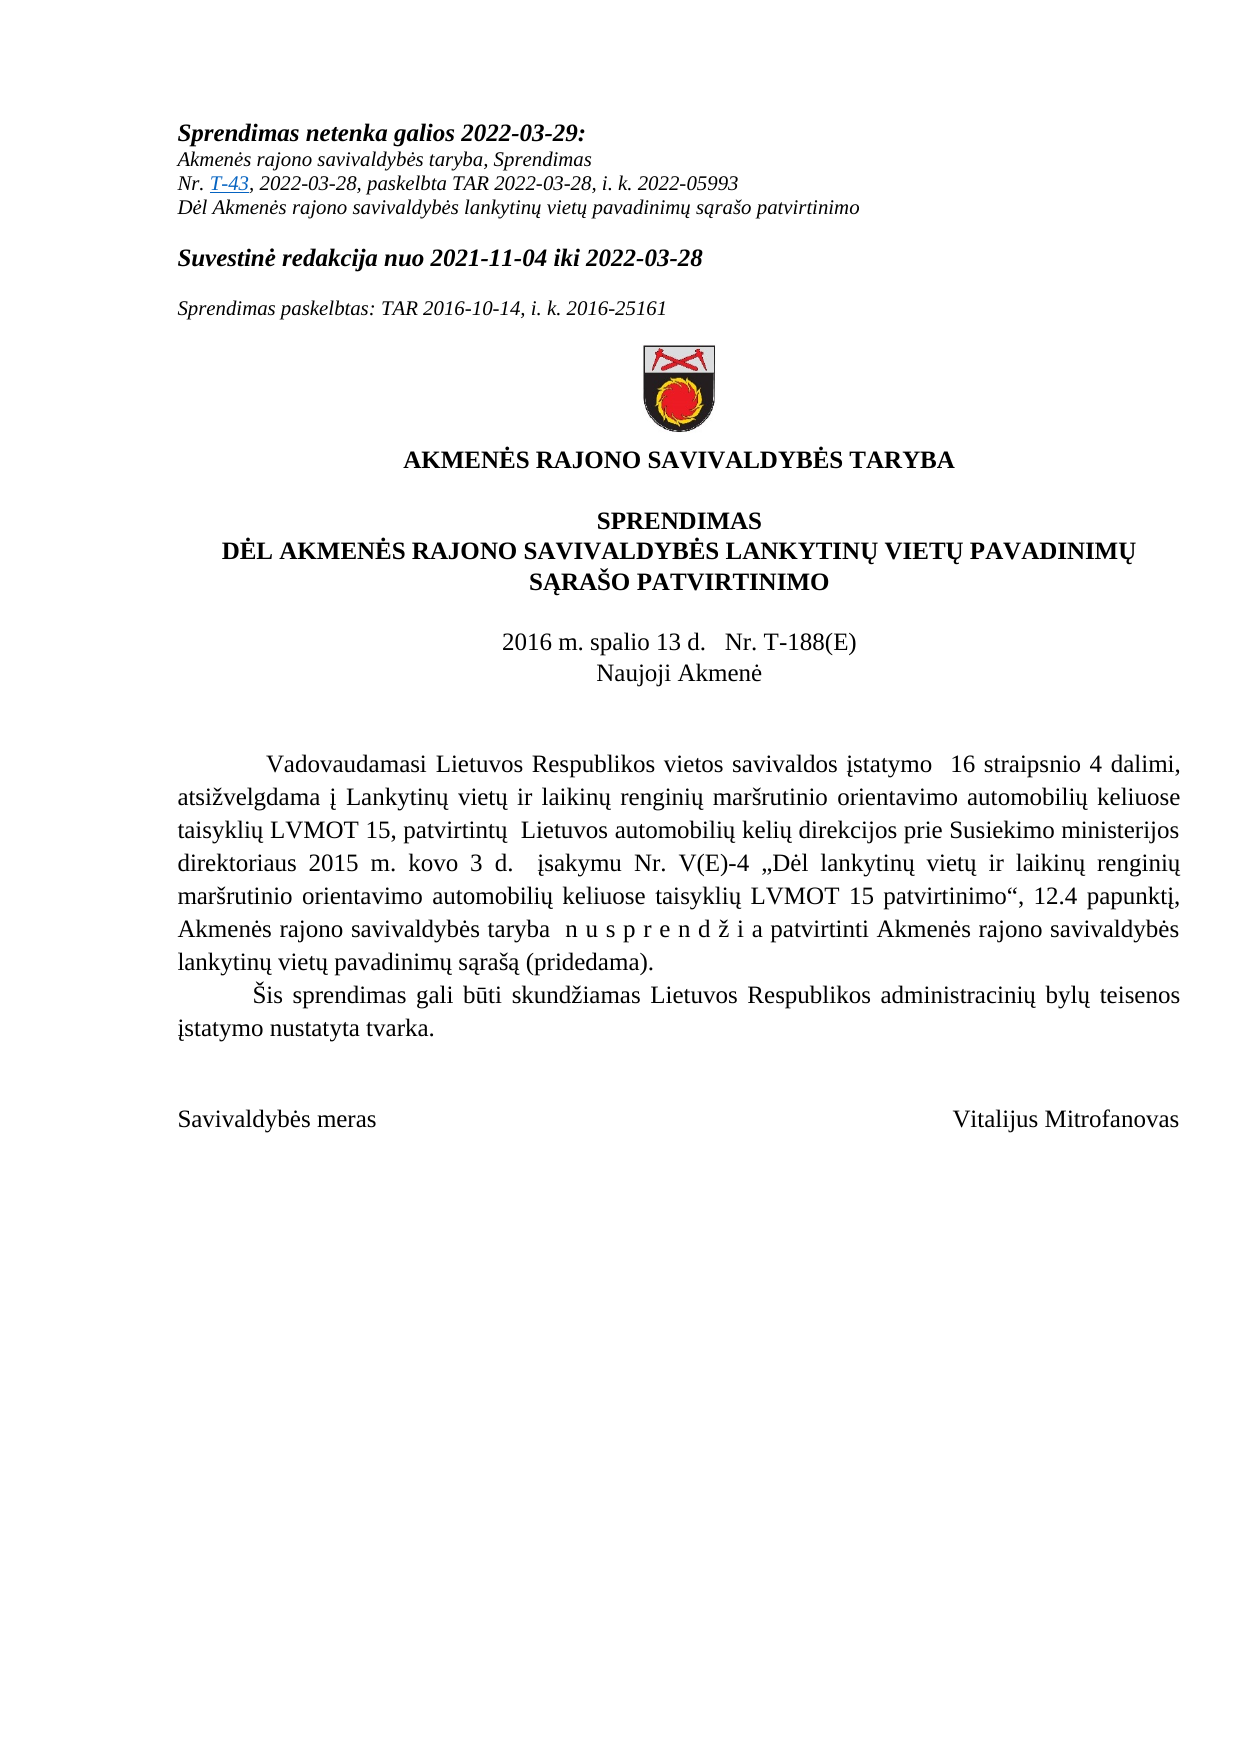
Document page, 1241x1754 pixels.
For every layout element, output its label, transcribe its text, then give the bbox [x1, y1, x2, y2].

text Savivaldybės meras Vitalijus Mitrofanovas [177, 1104, 1181, 1132]
text Sprendimas netenka galios 2022-03-29: [177, 118, 1181, 147]
text DĖL AKMENĖS RAJONO SAVIVALDYBĖS LANKYTINŲ VIETŲ PAVADINIMŲ SĄRAŠO PATVIRTINIMO [177, 536, 1181, 595]
text Šis sprendimas gali būti skundžiamas Lietuvos Respublikos administracinių bylų teisenos įstatymo nustatyta tvarka. [177, 980, 1181, 1042]
text Vadovaudamasi Lietuvos Respublikos vietos savivaldos įstatymo 16 straipsnio 4 dalimi, atsižvelgdama į Lankytinų vietų ir laikinų renginių maršrutinio orientavimo automobilių keliuose taisyklių LVMOT 15, patvirtintų Lietuvos automobilių kelių direkcijos prie Susiekimo ministerijos direktoriaus 2015 m. kovo 3 d. įsakymu Nr. V(E)-4 „Dėl lankytinų vietų ir laikinų renginių maršrutinio orientavimo automobilių keliuose taisyklių LVMOT 15 patvirtinimo“, 12.4 papunktį, Akmenės rajono savivaldybės taryba n u s p r e n d ž i a patvirtinti Akmenės rajono savivaldybės lankytinų vietų pavadinimų sąrašą (pridedama). [177, 749, 1181, 976]
text 2016 m. spalio 13 d. Nr. T-188(E) [177, 627, 1181, 656]
text AKMENĖS RAJONO SAVIVALDYBĖS TARYBA [177, 445, 1181, 474]
text Akmenės rajono savivaldybės taryba, Sprendimas [177, 147, 1181, 171]
text SPRENDIMAS [177, 506, 1181, 534]
text Dėl Akmenės rajono savivaldybės lankytinų vietų pavadinimų sąrašo patvirtinimo [177, 195, 1181, 219]
text Suvestinė redakcija nuo 2021-11-04 iki 2022-03-28 [177, 243, 1181, 272]
text Nr. T-43, 2022-03-28, paskelbta TAR 2022-03-28, i. k. 2022-05993 [177, 171, 1181, 195]
text Sprendimas paskelbtas: TAR 2016-10-14, i. k. 2016-25161 [177, 296, 1181, 320]
text Naujoji Akmenė [177, 658, 1181, 687]
